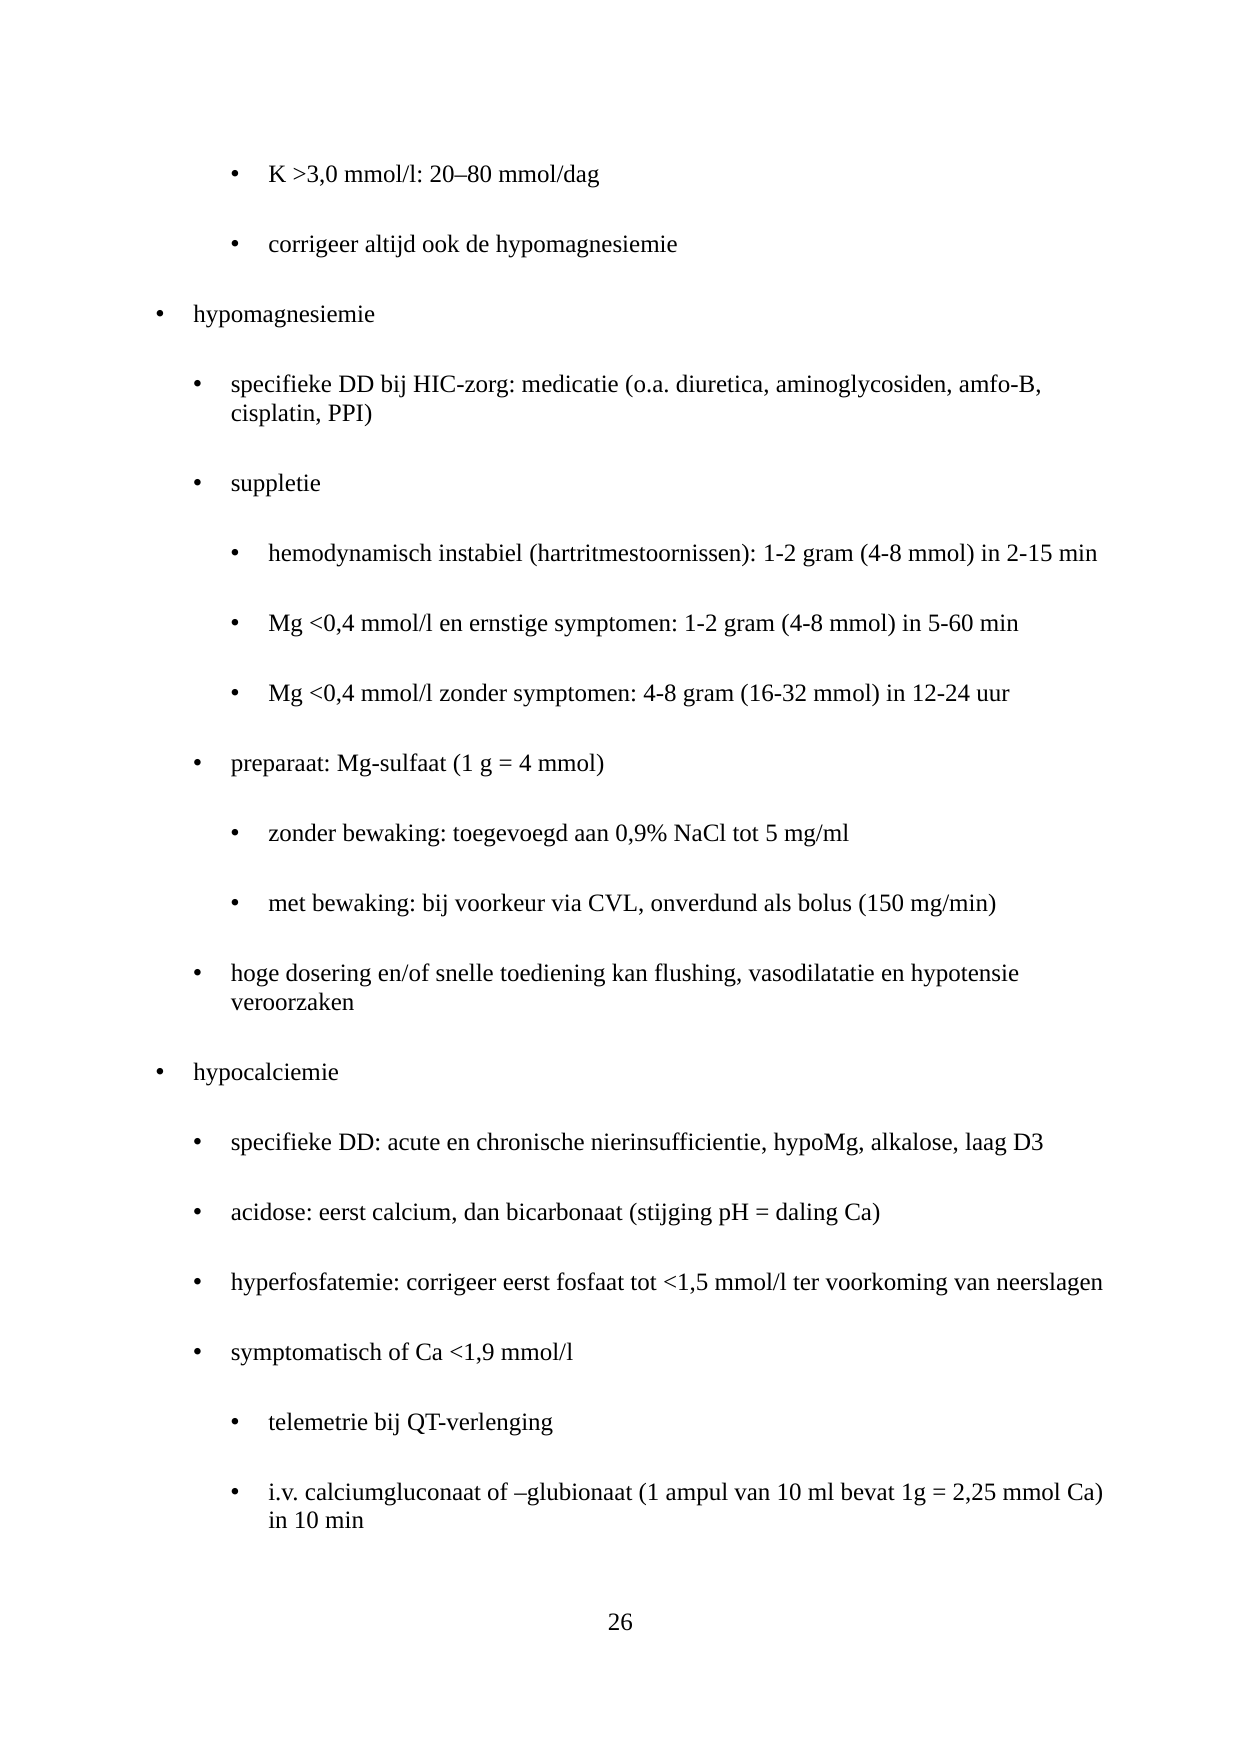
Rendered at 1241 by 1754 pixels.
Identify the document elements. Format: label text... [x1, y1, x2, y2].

list preparaat: Mg-sulfaat (1 g = 4 mmol) [193, 748, 1122, 806]
list K >3,0 mmol/l: 20–80 mmol/dag [231, 159, 1122, 217]
list suppletie [193, 468, 1122, 526]
list met bewaking: bij voorkeur via CVL, onverdund als bolus (150 mg/min) [231, 888, 1122, 946]
list hyperfosfatemie: corrigeer eerst fosfaat tot <1,5 mmol/l ter voorkoming van neerslagen [193, 1267, 1122, 1324]
list hypocalciemie [156, 1057, 1122, 1114]
list hemodynamisch instabiel (hartritmestoornissen): 1-2 gram (4-8 mmol) in 2-15 min [231, 538, 1122, 596]
list specifieke DD bij HIC-zorg: medicatie (o.a. diuretica, aminoglycosiden, amfo-B, cisplatin, PPI) [193, 369, 1122, 456]
list Mg <0,4 mmol/l zonder symptomen: 4-8 gram (16-32 mmol) in 12-24 uur [231, 678, 1122, 736]
list hypomagnesiemie [156, 299, 1122, 357]
list hoge dosering en/of snelle toediening kan flushing, vasodilatatie en hypotensie veroorzaken [193, 958, 1122, 1044]
list zonder bewaking: toegevoegd aan 0,9% NaCl tot 5 mg/ml [231, 818, 1122, 876]
list [231, 118, 1122, 147]
list Mg <0,4 mmol/l en ernstige symptomen: 1-2 gram (4-8 mmol) in 5-60 min [231, 608, 1122, 666]
list acidose: eerst calcium, dan bicarbonaat (stijging pH = daling Ca) [193, 1197, 1122, 1254]
list corrigeer altijd ook de hypomagnesiemie [231, 229, 1122, 287]
list symptomatisch of Ca <1,9 mmol/l [193, 1337, 1122, 1394]
list i.v. calciumgluconaat of –glubionaat (1 ampul van 10 ml bevat 1g = 2,25 mmol Ca) in 10 min [231, 1477, 1122, 1563]
list specifieke DD: acute en chronische nierinsufficientie, hypoMg, alkalose, laag D3 [193, 1127, 1122, 1184]
list telemetrie bij QT-verlenging [231, 1407, 1122, 1464]
